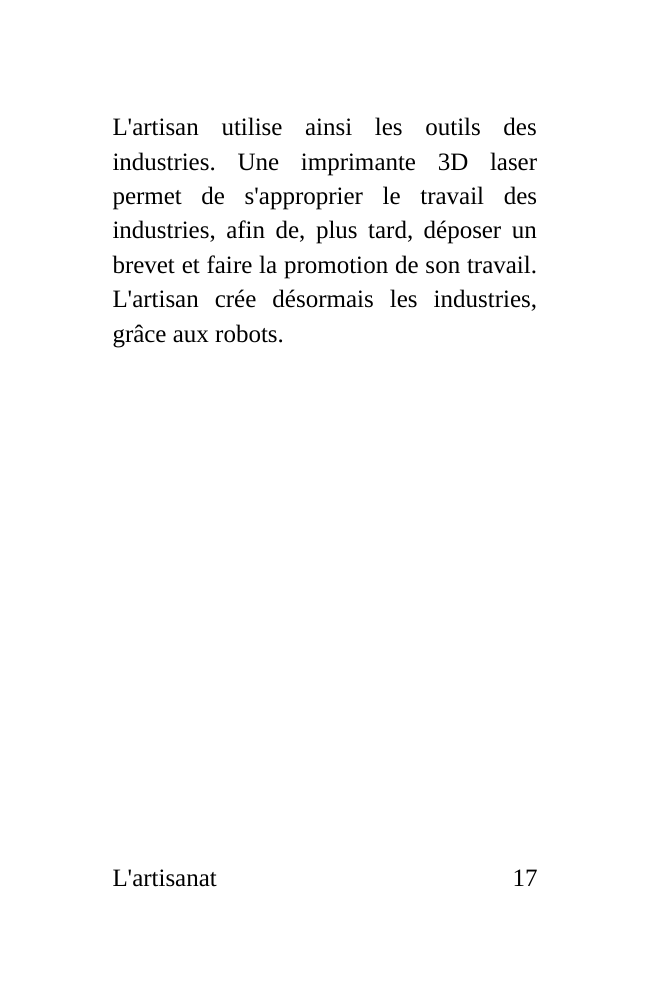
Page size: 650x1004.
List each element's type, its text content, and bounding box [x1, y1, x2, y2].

text L'artisan utilise ainsi les outils des industries. Une imprimante 3D laser permet de s'approprier le travail des industries, afin de, plus tard, déposer un brevet et faire la promotion de son travail. L'artisan crée désormais les industries, grâce aux robots. [112, 112, 537, 348]
